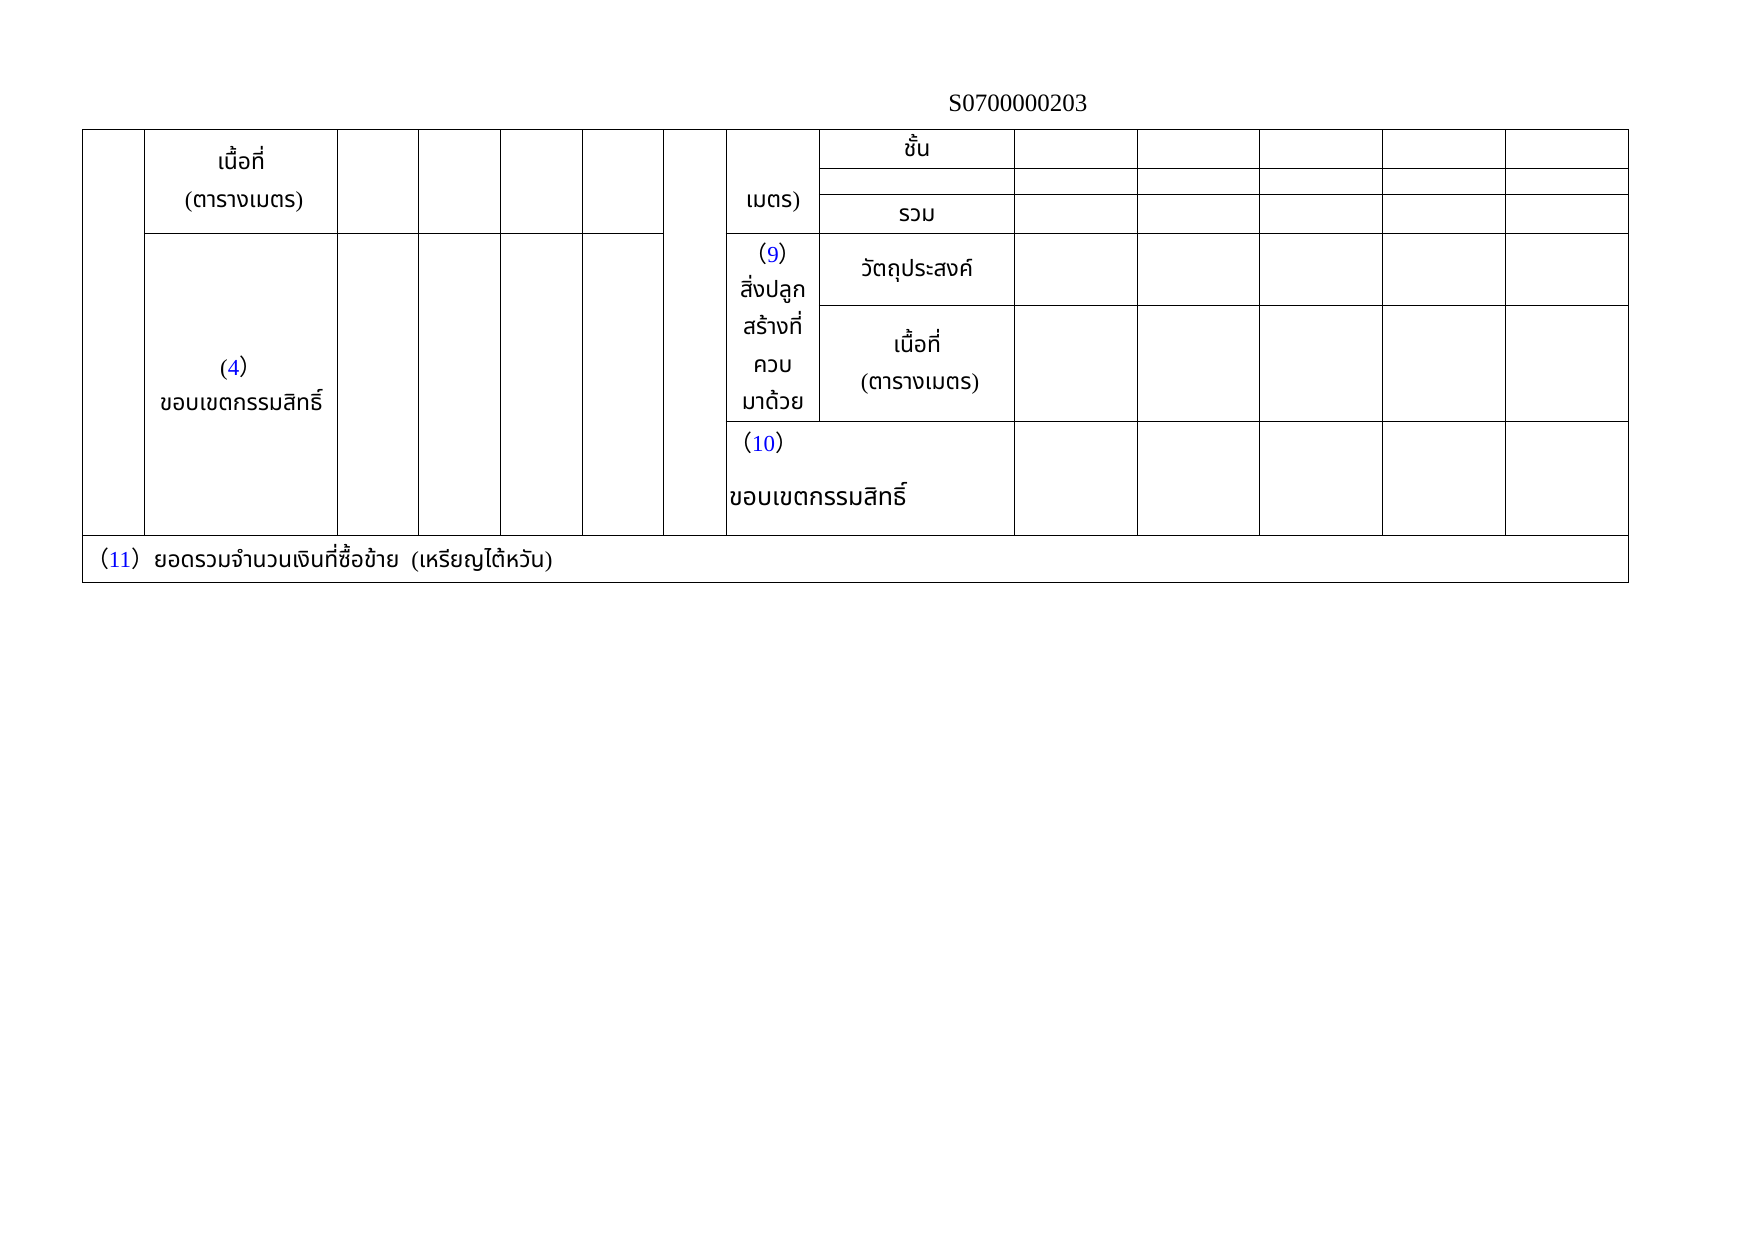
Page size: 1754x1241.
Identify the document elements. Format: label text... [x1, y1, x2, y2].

table_cell เนื้อที่ (ตารางเมตร) [145, 130, 337, 233]
table_cell [1260, 130, 1382, 168]
table_cell [501, 130, 582, 233]
table_cell [1138, 422, 1259, 535]
table_cell [1383, 195, 1505, 233]
table_cell [338, 130, 418, 233]
table_cell [1629, 194, 1671, 233]
table_cell [583, 234, 663, 535]
table_cell [1138, 195, 1259, 233]
table_cell （9） สิ่งปลูก สร้างที่ ควบ มาด้วย [727, 234, 819, 421]
table_cell [1383, 306, 1505, 421]
table_cell เมตร) [727, 130, 819, 233]
table_cell [501, 234, 582, 535]
table_cell [1506, 306, 1628, 421]
table_cell [1138, 169, 1259, 194]
table_cell [338, 234, 418, 535]
table_cell [1015, 422, 1137, 535]
table_cell [1138, 130, 1259, 168]
table_cell [1015, 195, 1137, 233]
table_cell [419, 234, 500, 535]
table_cell [1383, 234, 1505, 305]
table_cell [1260, 234, 1382, 305]
table_cell （11）ยอดรวมจำนวนเงินที่ซื้อข้าย (เหรียญไต้หวัน) [83, 536, 1628, 582]
table_cell [1506, 234, 1628, 305]
table_cell [1629, 168, 1671, 194]
table_cell [1383, 422, 1505, 535]
table_cell [1629, 535, 1671, 582]
table_cell (4） ขอบเขตกรรมสิทธิ์ [145, 234, 337, 535]
table_cell [1629, 129, 1671, 168]
table_cell วัตถุประสงค์ [820, 234, 1014, 305]
table_cell [820, 169, 1014, 194]
table_cell [1260, 422, 1382, 535]
table_cell [1260, 195, 1382, 233]
table_cell [1629, 233, 1671, 305]
table_cell [1629, 305, 1671, 421]
table_cell [1015, 306, 1137, 421]
table_cell [1506, 169, 1628, 194]
table_cell ชั้น [820, 130, 1014, 168]
table_cell （10） ขอบเขตกรรมสิทธิ์ [727, 422, 1014, 535]
table_cell [1506, 130, 1628, 168]
table_cell [1260, 169, 1382, 194]
table_cell [1383, 169, 1505, 194]
table_cell [1138, 306, 1259, 421]
table_cell [1383, 130, 1505, 168]
table_cell [1015, 234, 1137, 305]
table_cell [419, 130, 500, 233]
table_cell [1015, 130, 1137, 168]
table_cell [1506, 195, 1628, 233]
table_cell เนื้อที่ (ตารางเมตร) [820, 306, 1014, 421]
table_cell [1629, 421, 1671, 535]
table_cell [1138, 234, 1259, 305]
table_cell [1506, 422, 1628, 535]
table_cell ข้อมูล ที่ดิน [83, 130, 144, 535]
table_cell [1015, 169, 1137, 194]
table_cell [583, 130, 663, 233]
table_cell [1260, 306, 1382, 421]
table_cell รวม [820, 195, 1014, 233]
table_cell ข้อมูล สิ่ง ปลูก สร้าง [664, 130, 726, 535]
